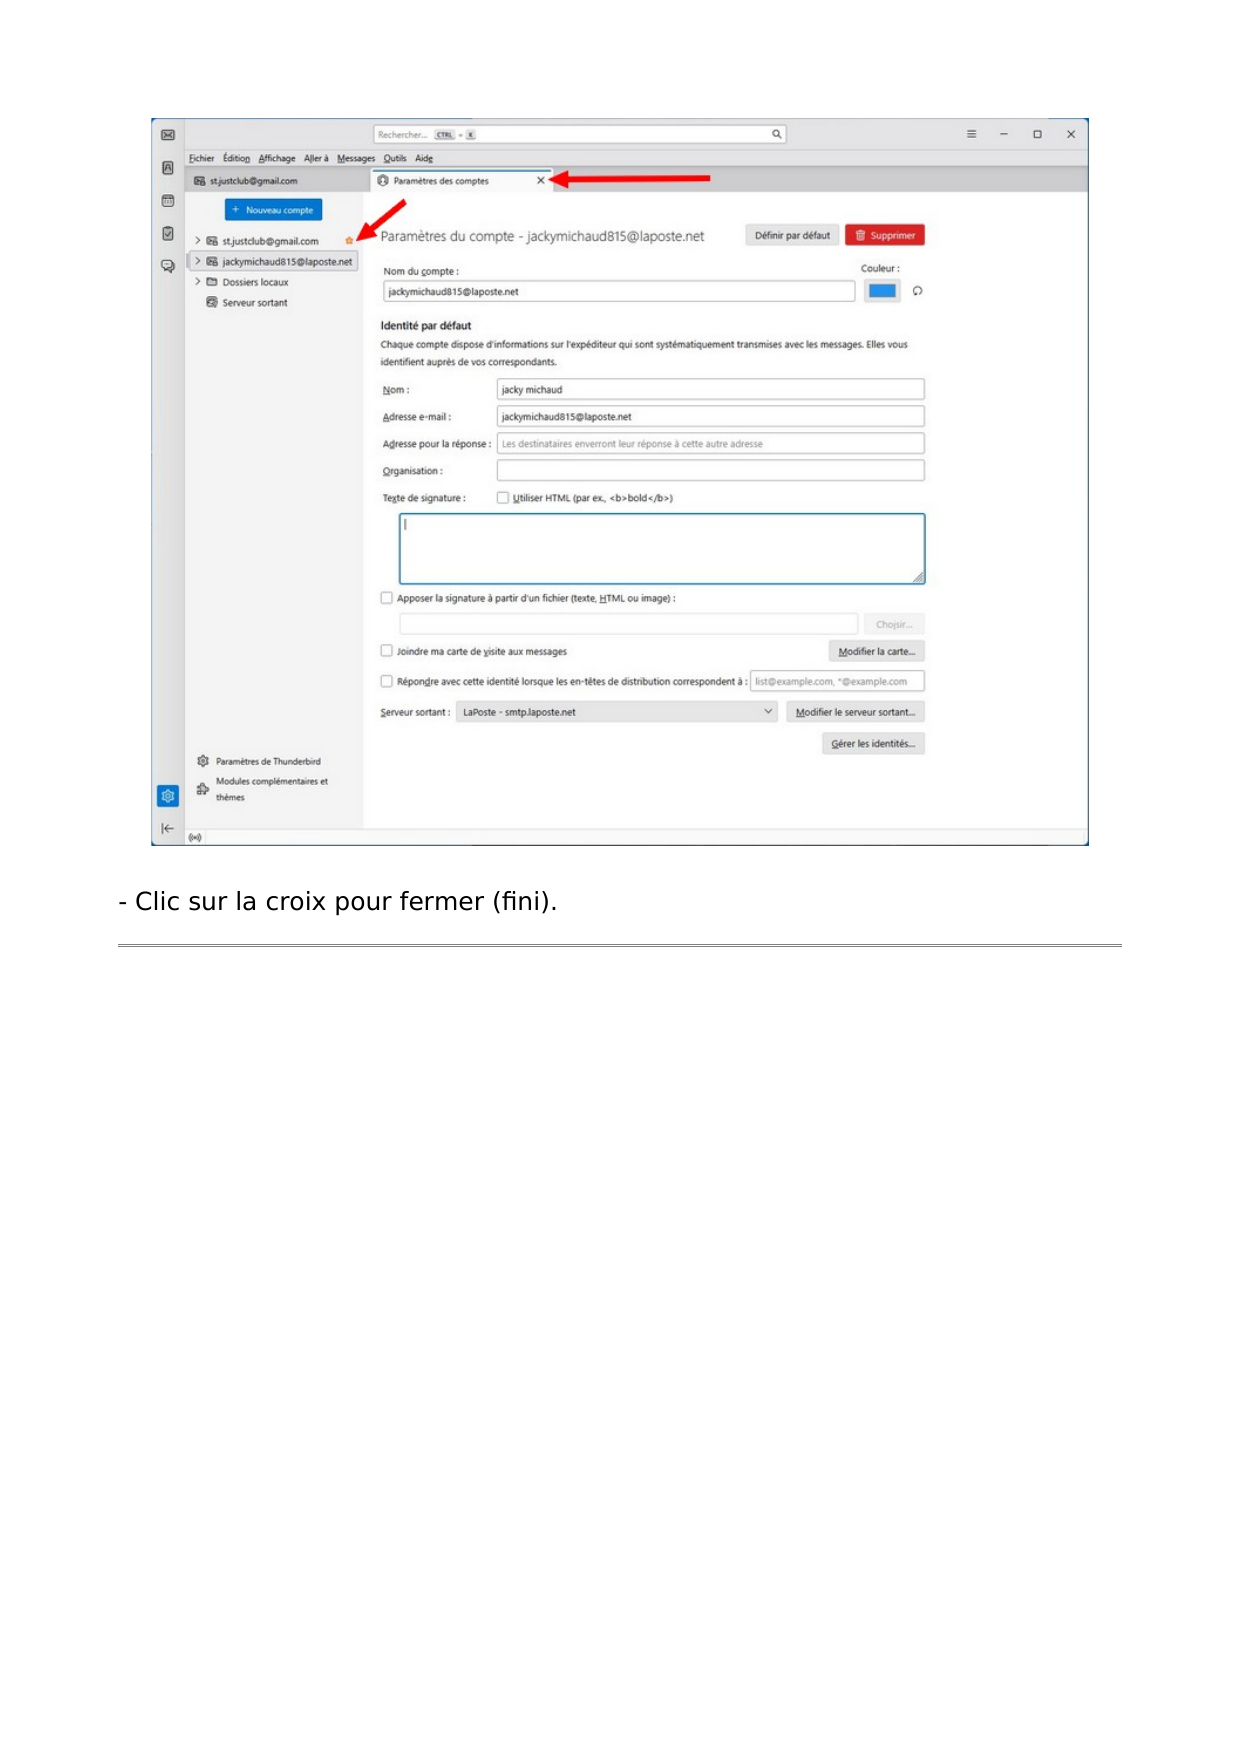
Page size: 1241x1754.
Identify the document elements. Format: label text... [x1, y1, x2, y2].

text - Clic sur la croix pour fermer (fini). [118, 887, 1122, 917]
picture [151, 118, 1089, 846]
